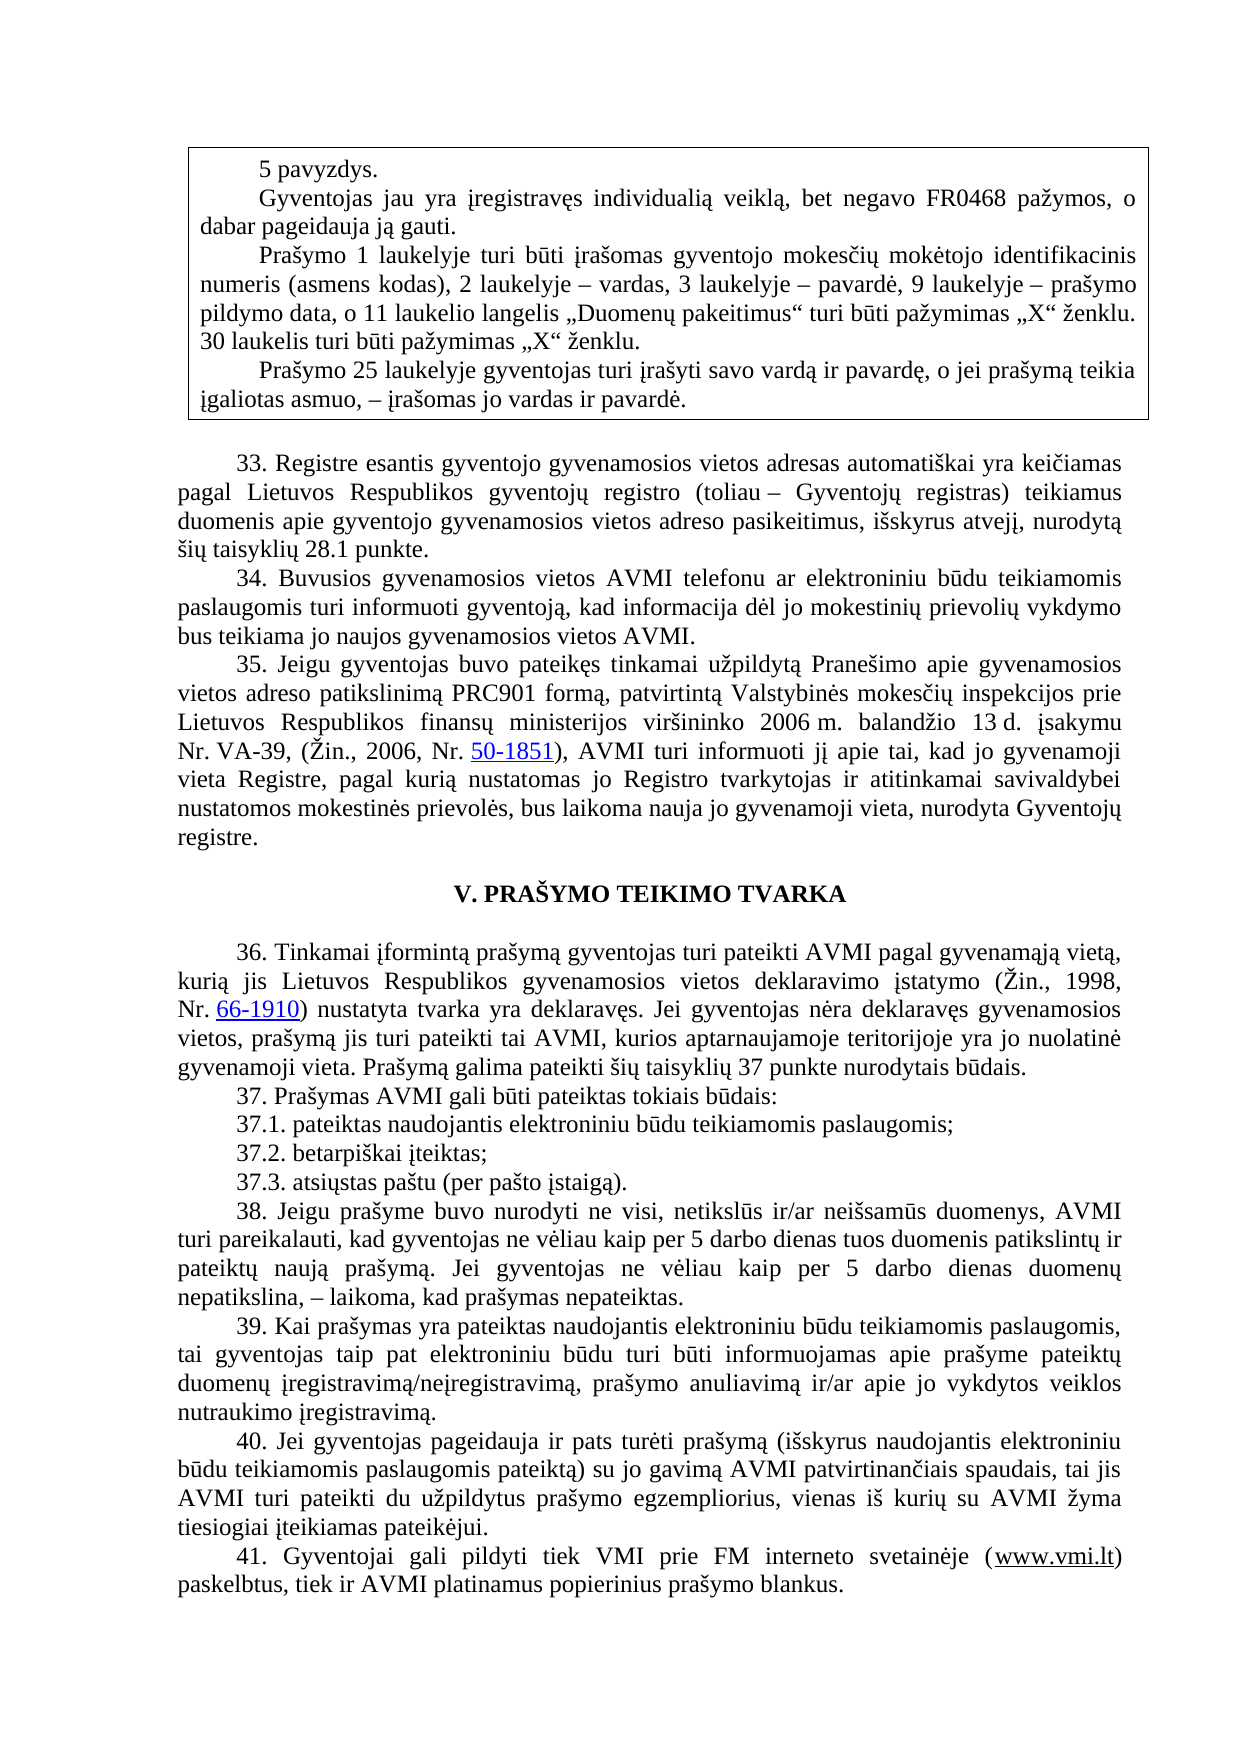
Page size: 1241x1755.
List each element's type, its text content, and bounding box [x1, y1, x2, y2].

text 37.2. betarpiškai įteiktas; [177, 1138, 1122, 1167]
text 41. Gyventojai gali pildyti tiek VMI prie FM interneto svetainėje (www.vmi.lt) paskelbtus, tiek ir AVMI platinamus popierinius prašymo blankus. [177, 1541, 1122, 1598]
table_header 5 pavyzdys. Gyventojas jau yra įregistravęs individualią veiklą, bet negavo FR0468 pažymos, o dabar pageidauja ją gauti. Prašymo 1 laukelyje turi būti įrašomas gyventojo mokesčių mokėtojo identifikacinis numeris (asmens kodas), 2 laukelyje – vardas, 3 laukelyje – pavardė, 9 laukelyje – prašymo pildymo data, o 11 laukelio langelis „Duomenų pakeitimus“ turi būti pažymimas „X“ ženklu. 30 laukelis turi būti pažymimas „X“ ženklu. Prašymo 25 laukelyje gyventojas turi įrašyti savo vardą ir pavardę, o jei prašymą teikia įgaliotas asmuo, – įrašomas jo vardas ir pavardė. [189, 148, 1148, 418]
text 39. Kai prašymas yra pateiktas naudojantis elektroniniu būdu teikiamomis paslaugomis, tai gyventojas taip pat elektroniniu būdu turi būti informuojamas apie prašyme pateiktų duomenų įregistravimą/neįregistravimą, prašymo anuliavimą ir/ar apie jo vykdytos veiklos nutraukimo įregistravimą. [177, 1311, 1122, 1426]
text 38. Jeigu prašyme buvo nurodyti ne visi, netikslūs ir/ar neišsamūs duomenys, AVMI turi pareikalauti, kad gyventojas ne vėliau kaip per 5 darbo dienas tuos duomenis patikslintų ir pateiktų naują prašymą. Jei gyventojas ne vėliau kaip per 5 darbo dienas duomenų nepatikslina, – laikoma, kad prašymas nepateiktas. [177, 1196, 1122, 1311]
text 37.3. atsiųstas paštu (per pašto įstaigą). [177, 1167, 1122, 1196]
text 37. Prašymas AVMI gali būti pateiktas tokiais būdais: [177, 1081, 1122, 1109]
text 34. Buvusios gyvenamosios vietos AVMI telefonu ar elektroniniu būdu teikiamomis paslaugomis turi informuoti gyventoją, kad informacija dėl jo mokestinių prievolių vykdymo bus teikiama jo naujos gyvenamosios vietos AVMI. [177, 563, 1122, 649]
text V. PRAŠYMO TEIKIMO TVARKA [177, 879, 1122, 908]
text 36. Tinkamai įformintą prašymą gyventojas turi pateikti AVMI pagal gyvenamąją vietą, kurią jis Lietuvos Respublikos gyvenamosios vietos deklaravimo įstatymo (Žin., 1998, Nr. 66-1910) nustatyta tvarka yra deklaravęs. Jei gyventojas nėra deklaravęs gyvenamosios vietos, prašymą jis turi pateikti tai AVMI, kurios aptarnaujamoje teritorijoje yra jo nuolatinė gyvenamoji vieta. Prašymą galima pateikti šių taisyklių 37 punkte nurodytais būdais. [177, 937, 1122, 1081]
text 40. Jei gyventojas pageidauja ir pats turėti prašymą (išskyrus naudojantis elektroniniu būdu teikiamomis paslaugomis pateiktą) su jo gavimą AVMI patvirtinančiais spaudais, tai jis AVMI turi pateikti du užpildytus prašymo egzempliorius, vienas iš kurių su AVMI žyma tiesiogiai įteikiamas pateikėjui. [177, 1426, 1122, 1541]
text 33. Registre esantis gyventojo gyvenamosios vietos adresas automatiškai yra keičiamas pagal Lietuvos Respublikos gyventojų registro (toliau – Gyventojų registras) teikiamus duomenis apie gyventojo gyvenamosios vietos adreso pasikeitimus, išskyrus atvejį, nurodytą šių taisyklių 28.1 punkte. [177, 448, 1122, 563]
text 37.1. pateiktas naudojantis elektroniniu būdu teikiamomis paslaugomis; [177, 1109, 1122, 1138]
text 35. Jeigu gyventojas buvo pateikęs tinkamai užpildytą Pranešimo apie gyvenamosios vietos adreso patikslinimą PRC901 formą, patvirtintą Valstybinės mokesčių inspekcijos prie Lietuvos Respublikos finansų ministerijos viršininko 2006 m. balandžio 13 d. įsakymu Nr. VA-39, (Žin., 2006, Nr. 50-1851), AVMI turi informuoti jį apie tai, kad jo gyvenamoji vieta Registre, pagal kurią nustatomas jo Registro tvarkytojas ir atitinkamai savivaldybei nustatomos mokestinės prievolės, bus laikoma nauja jo gyvenamoji vieta, nurodyta Gyventojų registre. [177, 649, 1122, 851]
